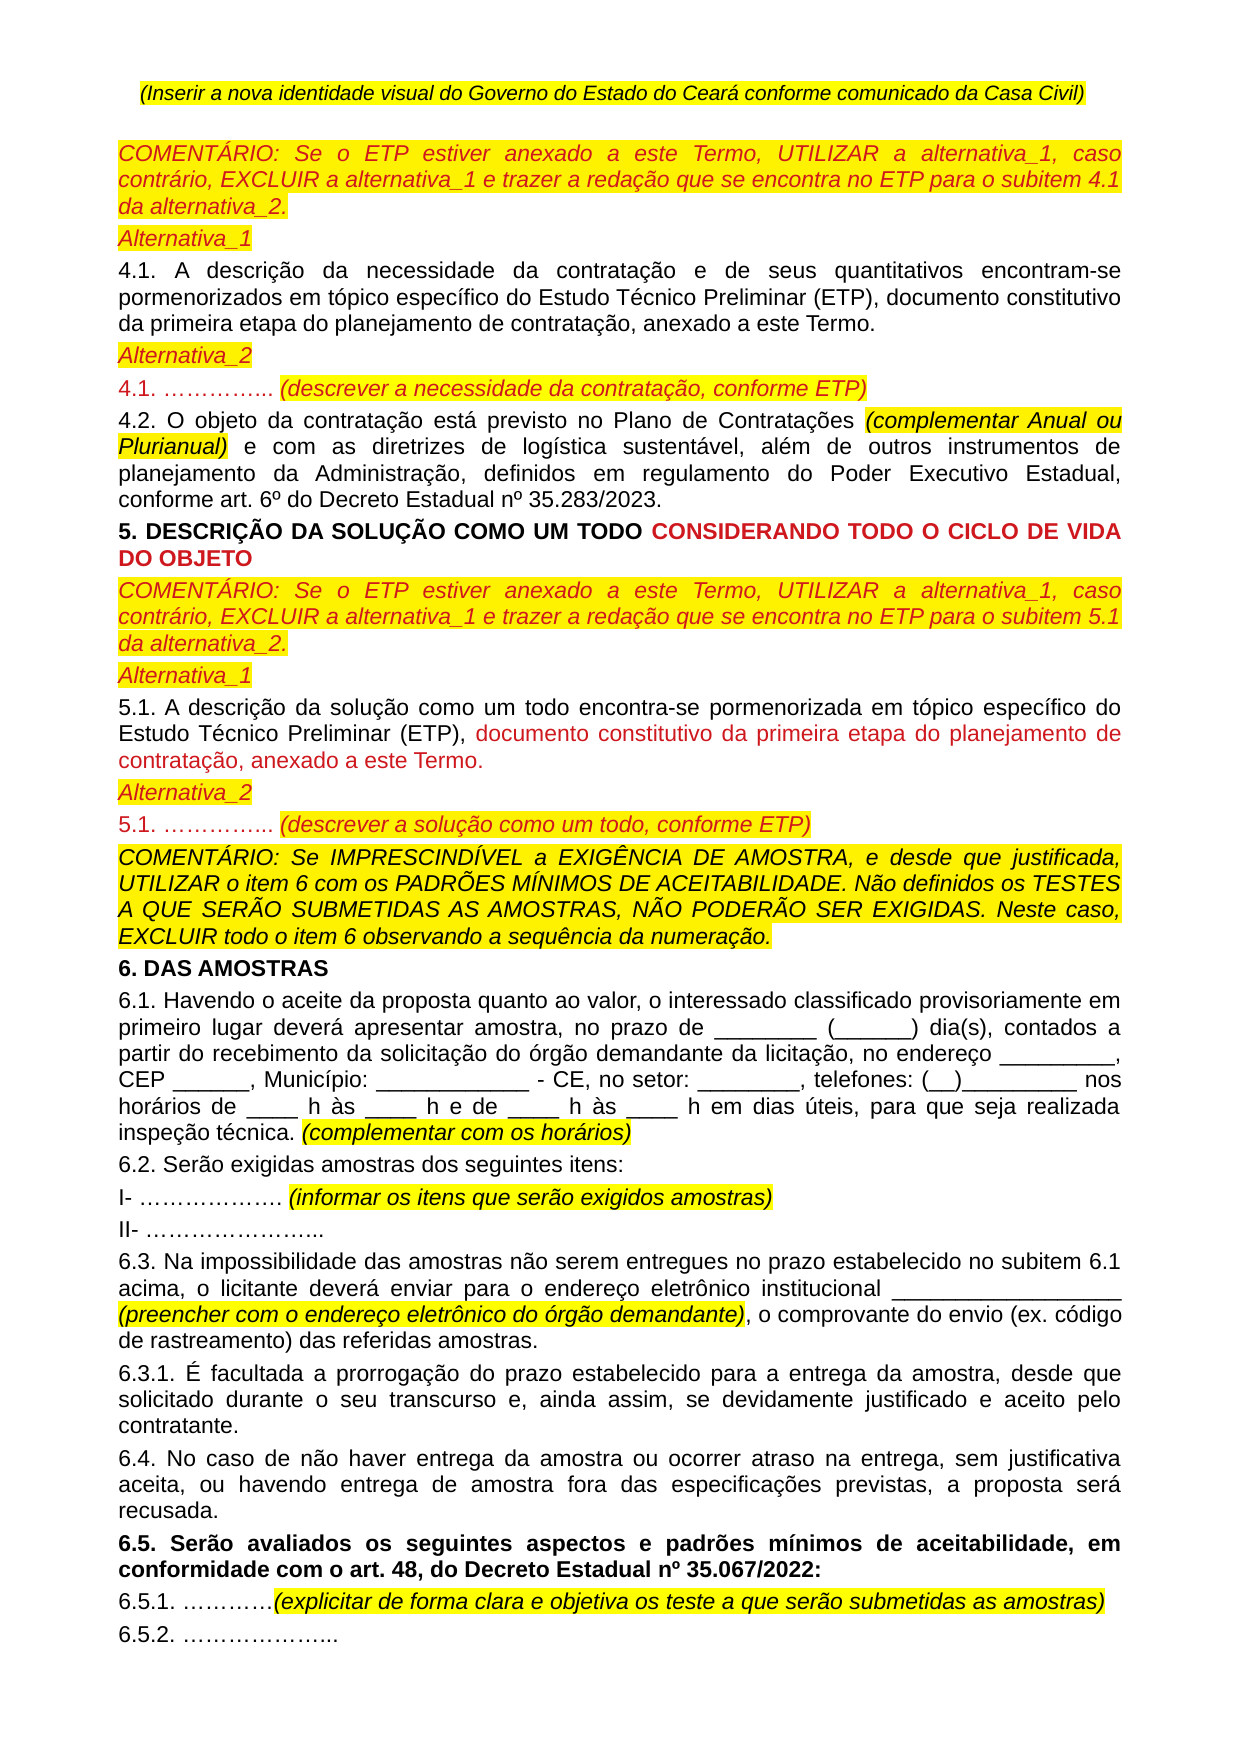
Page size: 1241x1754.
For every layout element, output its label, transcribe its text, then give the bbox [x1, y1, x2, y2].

text COMENTÁRIO: Se o ETP estiver anexado a este Termo, UTILIZAR a alternativa_1, caso contrário, EXCLUIR a alternativa_1 e trazer a redação que se encontra no ETP para o subitem 4.1 da alternativa_2. [118, 140, 1122, 219]
text 4.1. A descrição da necessidade da contratação e de seus quantitativos encontram-se pormenorizados em tópico específico do Estudo Técnico Preliminar (ETP), documento constitutivo da primeira etapa do planejamento de contratação, anexado a este Termo. [118, 257, 1122, 336]
text Alternativa_2 [118, 342, 1122, 368]
text II- …………………... [118, 1216, 1122, 1242]
text Alternativa_1 [118, 225, 1122, 251]
text Alternativa_1 [118, 662, 1122, 688]
text Alternativa_2 [118, 779, 1122, 805]
text 6.5.2. ………………... [118, 1621, 1122, 1647]
text 6. DAS AMOSTRAS [118, 955, 1122, 981]
text 5. DESCRIÇÃO DA SOLUÇÃO COMO UM TODO CONSIDERANDO TODO O CICLO DE VIDA DO OBJETO [118, 518, 1122, 571]
text 6.5. Serão avaliados os seguintes aspectos e padrões mínimos de aceitabilidade, em conformidade com o art. 48, do Decreto Estadual nº 35.067/2022: [118, 1529, 1122, 1582]
text 4.2. O objeto da contratação está previsto no Plano de Contratações (complementar Anual ou Plurianual) e com as diretrizes de logística sustentável, além de outros instrumentos de planejamento da Administração, definidos em regulamento do Poder Executivo Estadual, conforme art. 6º do Decreto Estadual nº 35.283/2023. [118, 407, 1122, 512]
text 6.5.1. …………(explicitar de forma clara e objetiva os teste a que serão submetidas as amostras) [118, 1588, 1122, 1614]
text 6.1. Havendo o aceite da proposta quanto ao valor, o interessado classificado provisoriamente em primeiro lugar deverá apresentar amostra, no prazo de ________ (______) dia(s), contados a partir do recebimento da solicitação do órgão demandante da licitação, no endereço _________, CEP ______, Município: ____________ - CE, no setor: ________, telefones: (__)_________ nos horários de ____ h às ____ h e de ____ h às ____ h em dias úteis, para que seja realizada inspeção técnica. (complementar com os horários) [118, 987, 1122, 1145]
text 6.4. No caso de não haver entrega da amostra ou ocorrer atraso na entrega, sem justificativa aceita, ou havendo entrega de amostra fora das especificações previstas, a proposta será recusada. [118, 1444, 1122, 1524]
text 5.1. A descrição da solução como um todo encontra-se pormenorizada em tópico específico do Estudo Técnico Preliminar (ETP), documento constitutivo da primeira etapa do planejamento de contratação, anexado a este Termo. [118, 694, 1122, 773]
text 6.3.1. É facultada a prorrogação do prazo estabelecido para a entrega da amostra, desde que solicitado durante o seu transcurso e, ainda assim, se devidamente justificado e aceito pelo contratante. [118, 1359, 1122, 1439]
text 5.1. …………... (descrever a solução como um todo, conforme ETP) [118, 811, 1122, 838]
text 4.1. …………... (descrever a necessidade da contratação, conforme ETP) [118, 374, 1122, 401]
text COMENTÁRIO: Se IMPRESCINDÍVEL a EXIGÊNCIA DE AMOSTRA, e desde que justificada, UTILIZAR o item 6 com os PADRÕES MÍNIMOS DE ACEITABILIDADE. Não definidos os TESTES A QUE SERÃO SUBMETIDAS AS AMOSTRAS, NÃO PODERÃO SER EXIGIDAS. Neste caso, EXCLUIR todo o item 6 observando a sequência da numeração. [118, 844, 1122, 949]
text 6.3. Na impossibilidade das amostras não serem entregues no prazo estabelecido no subitem 6.1 acima, o licitante deverá enviar para o endereço eletrônico institucional __________________ (preencher com o endereço eletrônico do órgão demandante), o comprovante do envio (ex. código de rastreamento) das referidas amostras. [118, 1248, 1122, 1354]
text I- ………………. (informar os itens que serão exigidos amostras) [118, 1184, 1122, 1210]
text COMENTÁRIO: Se o ETP estiver anexado a este Termo, UTILIZAR a alternativa_1, caso contrário, EXCLUIR a alternativa_1 e trazer a redação que se encontra no ETP para o subitem 5.1 da alternativa_2. [118, 577, 1122, 656]
text 6.2. Serão exigidas amostras dos seguintes itens: [118, 1151, 1122, 1178]
